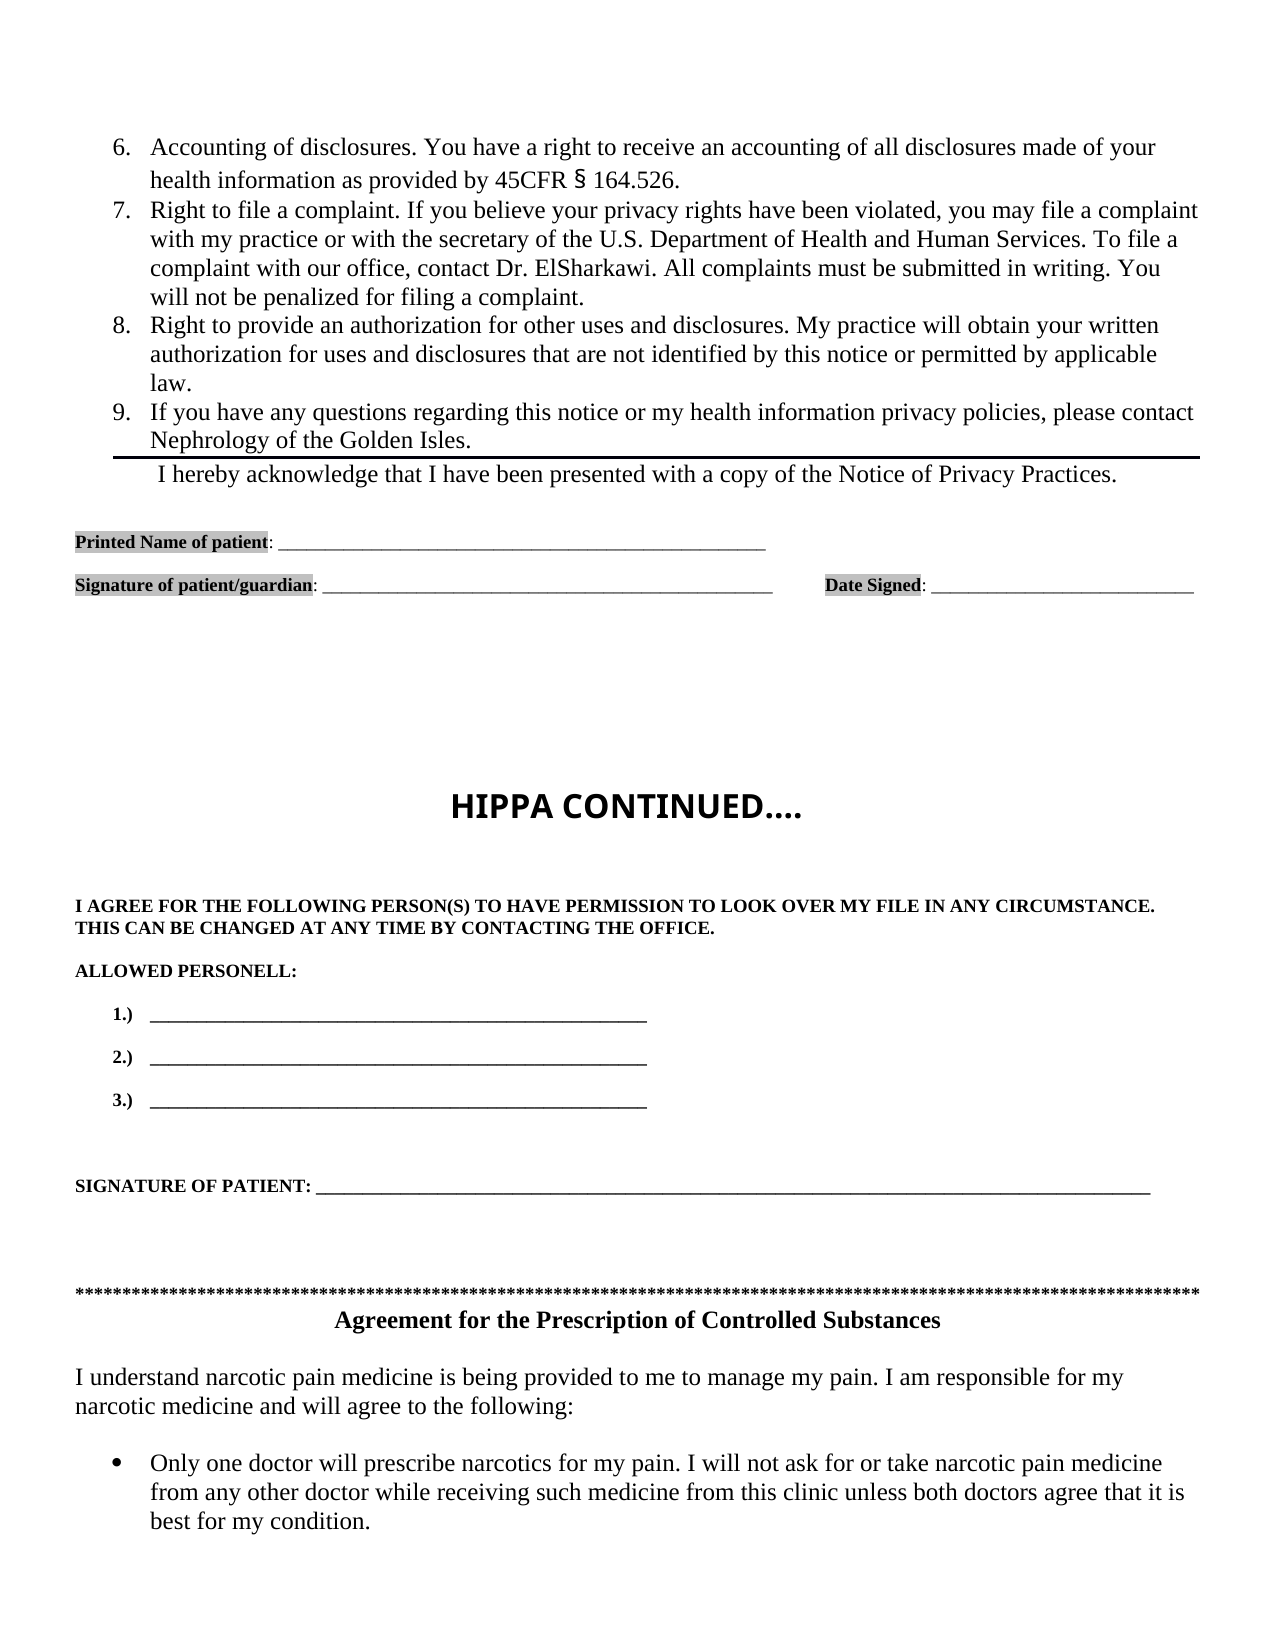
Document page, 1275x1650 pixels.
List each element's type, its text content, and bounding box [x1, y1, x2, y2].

list Only one doctor will prescribe narcotics for my pain. I will not ask for or take narcotic pain medicine from any other doctor while receiving such medicine from this clinic unless both doctors agree that it is best for my condition. [112, 1448, 1200, 1535]
text Signature of patient/guardian: ________________________________________________ Date Signed: ____________________________ [75, 574, 1200, 596]
text I understand narcotic pain medicine is being provided to me to manage my pain. I am responsible for my narcotic medicine and will agree to the following: [75, 1362, 1200, 1420]
list Accounting of disclosures. You have a right to receive an accounting of all disclosures made of your health information as provided by 45CFR § 164.526. [112, 132, 1200, 195]
text I AGREE FOR THE FOLLOWING PERSON(S) TO HAVE PERMISSION TO LOOK OVER MY FILE IN ANY CIRCUMSTANCE. THIS CAN BE CHANGED AT ANY TIME BY CONTACTING THE OFFICE. [75, 895, 1200, 938]
list Right to provide an authorization for other uses and disclosures. My practice will obtain your written authorization for uses and disclosures that are not identified by this notice or permitted by applicable law. [112, 310, 1200, 397]
text ************************************************************************************************************************ [75, 1283, 1200, 1305]
list _____________________________________________________ [112, 1089, 1200, 1111]
list Right to file a complaint. If you believe your privacy rights have been violated, you may file a complaint with my practice or with the secretary of the U.S. Department of Health and Human Services. To file a complaint with our office, contact Dr. ElSharkawi. All complaints must be submitted in writing. You will not be penalized for filing a complaint. [112, 195, 1200, 310]
text SIGNATURE OF PATIENT: _________________________________________________________________________________________ [75, 1175, 1200, 1197]
list _____________________________________________________ [112, 1046, 1200, 1067]
text ALLOWED PERSONELL: [75, 960, 1200, 981]
text I hereby acknowledge that I have been presented with a copy of the Notice of Privacy Practices. [75, 459, 1200, 488]
text HIPPA CONTINUED…. [450, 783, 1200, 828]
text Printed Name of patient: ____________________________________________________ [75, 531, 1200, 553]
list If you have any questions regarding this notice or my health information privacy policies, please contact Nephrology of the Golden Isles. [112, 397, 1200, 459]
text Agreement for the Prescription of Controlled Substances [75, 1305, 1200, 1333]
list _____________________________________________________ [112, 1003, 1200, 1024]
